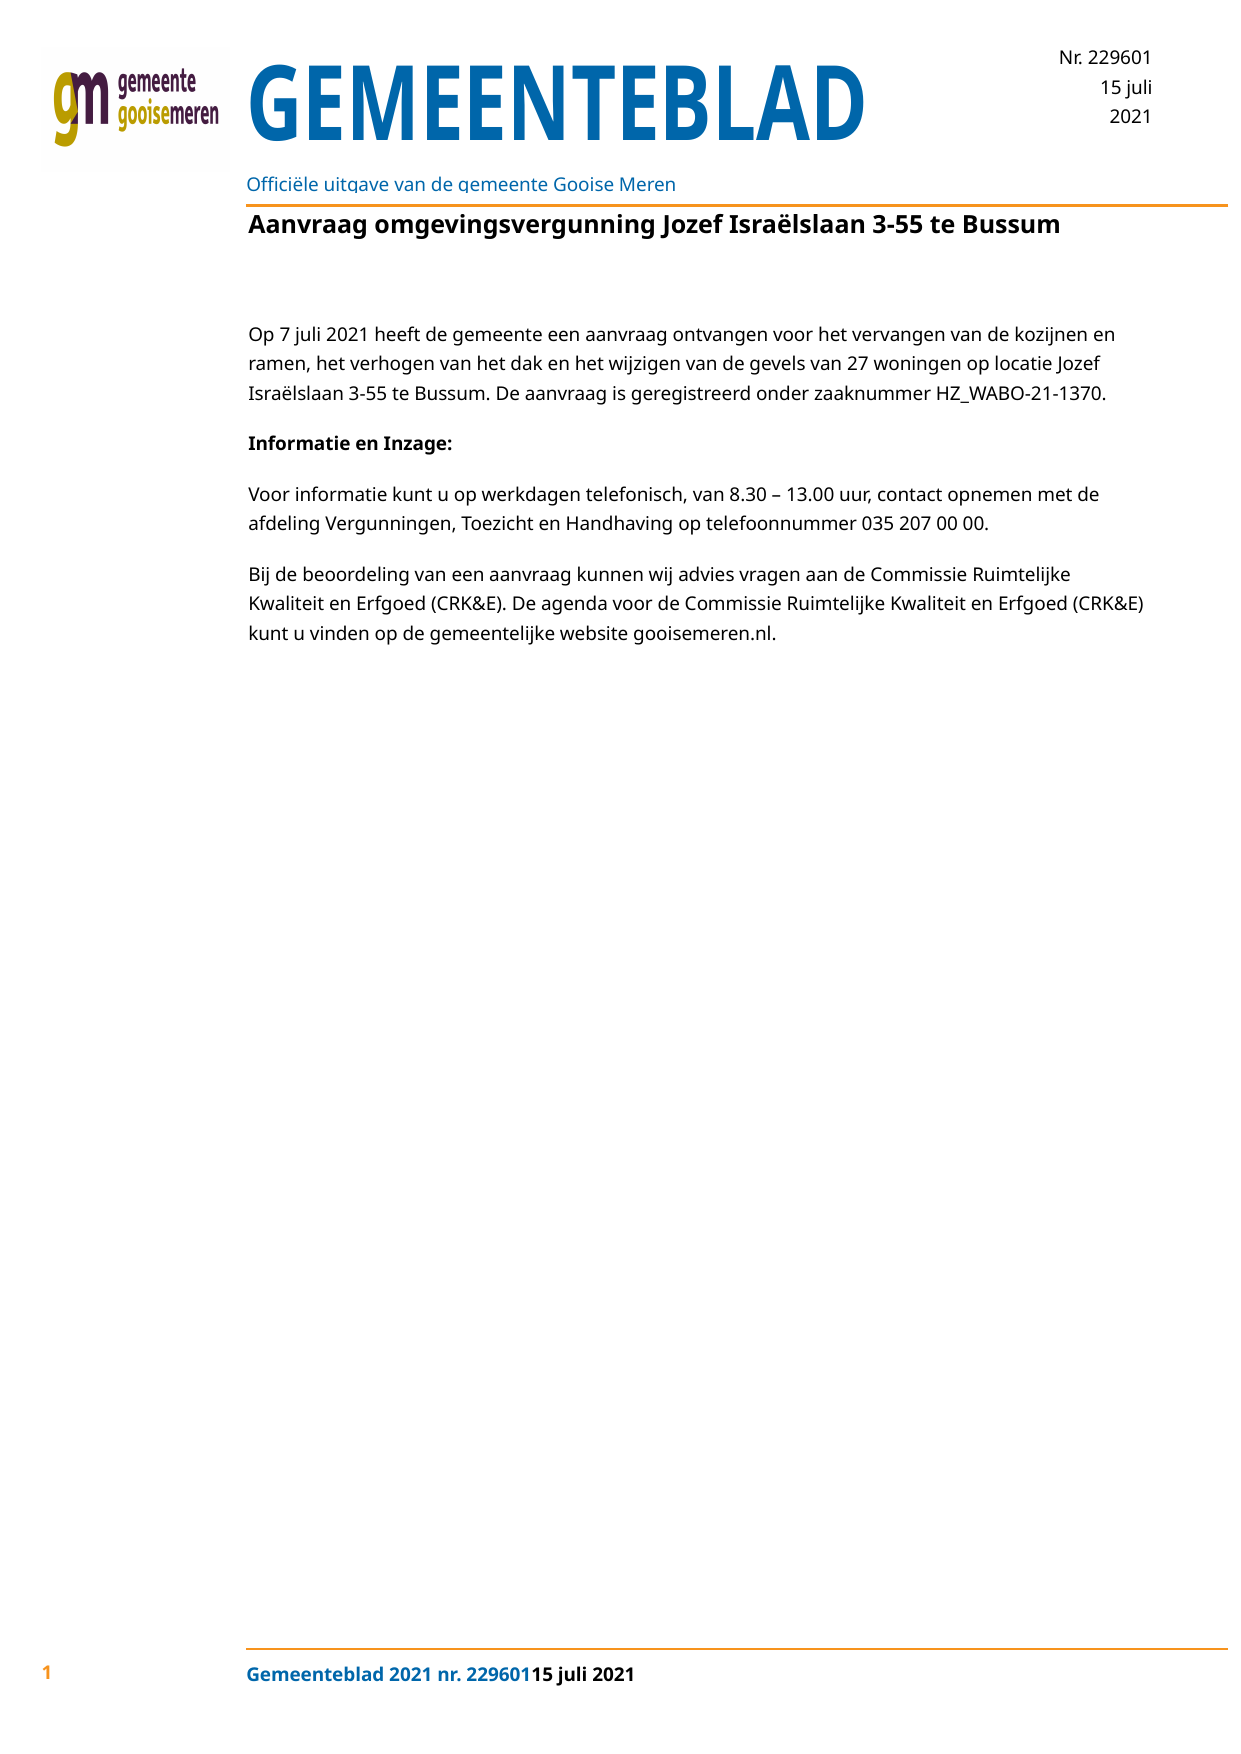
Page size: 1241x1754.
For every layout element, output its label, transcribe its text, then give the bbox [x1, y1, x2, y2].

text Bij de beoordeling van een aanvraag kunnen wij advies vragen aan de Commissie Ruimtelijke Kwaliteit en Erfgoed (CRK&E). De agenda voor de Commissie Ruimtelijke Kwaliteit en Erfgoed (CRK&E) kunt u vinden op de gemeentelijke website gooisemeren.nl. [248, 561, 1152, 646]
text Voor informatie kunt u op werkdagen telefonisch, van 8.30 – 13.00 uur, contact opnemen met de afdeling Vergunningen, Toezicht en Handhaving op telefoonnummer 035 207 00 00. [248, 481, 1152, 536]
picture [41, 47, 231, 172]
text Informatie en Inzage: [248, 430, 1152, 456]
text Aanvraag omgevingsvergunning Jozef Israëlslaan 3-55 te Bussum [248, 207, 1152, 241]
text Op 7 juli 2021 heeft de gemeente een aanvraag ontvangen voor het vervangen van de kozijnen en ramen, het verhogen van het dak en het wijzigen van de gevels van 27 woningen op locatie Jozef Israëlslaan 3-55 te Bussum. De aanvraag is geregistreerd onder zaaknummer HZ_WABO-21-1370. [248, 321, 1152, 406]
